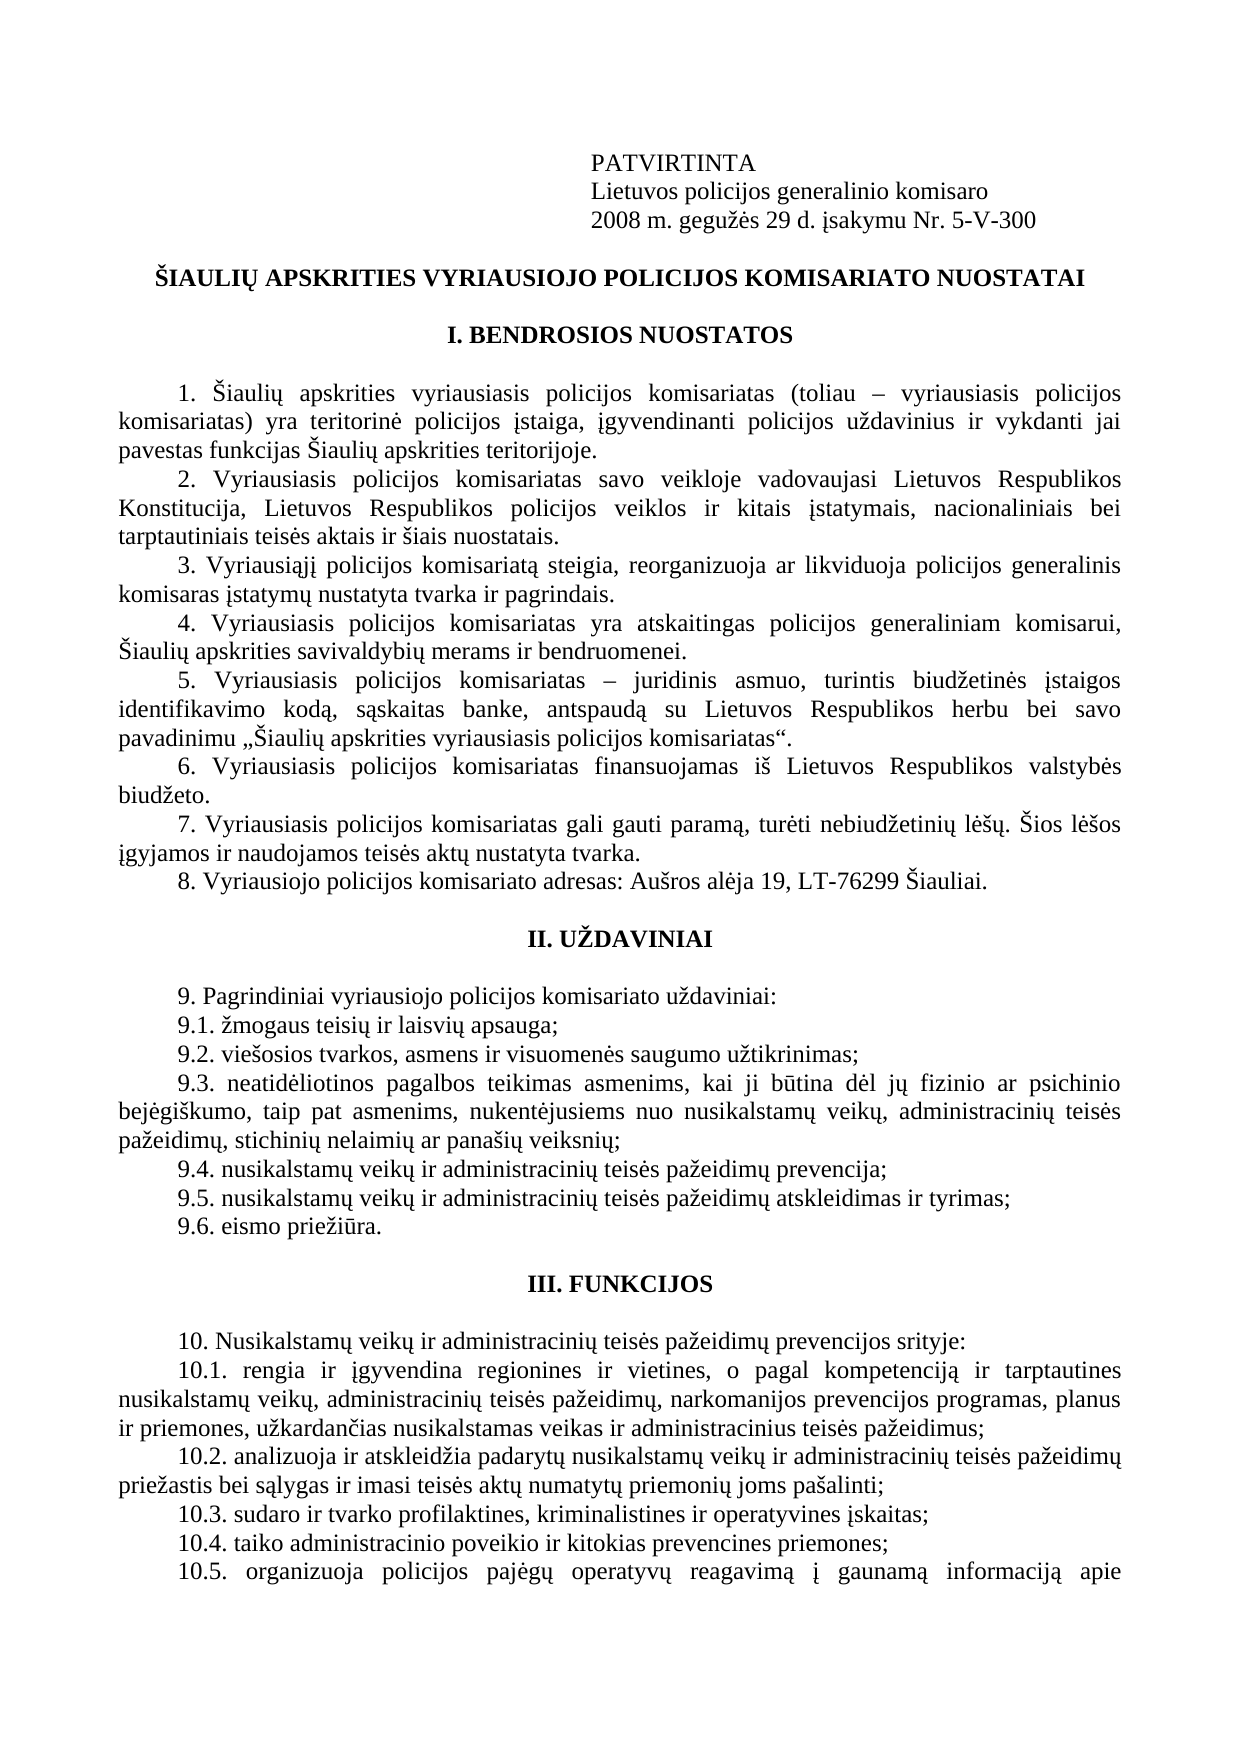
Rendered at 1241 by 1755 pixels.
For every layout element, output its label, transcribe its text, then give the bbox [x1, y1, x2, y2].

text 3. Vyriausiąjį policijos komisariatą steigia, reorganizuoja ar likviduoja policijos generalinis komisaras įstatymų nustatyta tvarka ir pagrindais. [118, 550, 1122, 608]
text 7. Vyriausiasis policijos komisariatas gali gauti paramą, turėti nebiudžetinių lėšų. Šios lėšos įgyjamos ir naudojamos teisės aktų nustatyta tvarka. [118, 809, 1122, 866]
text 9.1. žmogaus teisių ir laisvių apsauga; [118, 1010, 1122, 1039]
text 9.4. nusikalstamų veikų ir administracinių teisės pažeidimų prevencija; [118, 1154, 1122, 1183]
text 2008 m. gegužės 29 d. įsakymu Nr. 5-V-300 [591, 205, 1122, 234]
text 10.5. organizuoja policijos pajėgų operatyvų reagavimą į gaunamą informaciją apie [118, 1556, 1122, 1585]
text 10.3. sudaro ir tvarko profilaktines, kriminalistines ir operatyvines įskaitas; [118, 1499, 1122, 1528]
text PATVIRTINTA [591, 148, 1122, 176]
text 10.1. rengia ir įgyvendina regionines ir vietines, o pagal kompetenciją ir tarptautines nusikalstamų veikų, administracinių teisės pažeidimų, narkomanijos prevencijos programas, planus ir priemones, užkardančias nusikalstamas veikas ir administracinius teisės pažeidimus; [118, 1355, 1122, 1441]
text II. UŽDAVINIAI [118, 924, 1122, 953]
text 6. Vyriausiasis policijos komisariatas finansuojamas iš Lietuvos Respublikos valstybės biudžeto. [118, 751, 1122, 809]
text 9.5. nusikalstamų veikų ir administracinių teisės pažeidimų atskleidimas ir tyrimas; [118, 1183, 1122, 1211]
text 5. Vyriausiasis policijos komisariatas – juridinis asmuo, turintis biudžetinės įstaigos identifikavimo kodą, sąskaitas banke, antspaudą su Lietuvos Respublikos herbu bei savo pavadinimu „Šiaulių apskrities vyriausiasis policijos komisariatas“. [118, 665, 1122, 751]
text 9.2. viešosios tvarkos, asmens ir visuomenės saugumo užtikrinimas; [118, 1039, 1122, 1068]
text 8. Vyriausiojo policijos komisariato adresas: Aušros alėja 19, LT-76299 Šiauliai. [118, 866, 1122, 895]
text Lietuvos policijos generalinio komisaro [591, 176, 1122, 205]
text 9.6. eismo priežiūra. [118, 1211, 1122, 1240]
text 4. Vyriausiasis policijos komisariatas yra atskaitingas policijos generaliniam komisarui, Šiaulių apskrities savivaldybių merams ir bendruomenei. [118, 608, 1122, 665]
text 2. Vyriausiasis policijos komisariatas savo veikloje vadovaujasi Lietuvos Respublikos Konstitucija, Lietuvos Respublikos policijos veiklos ir kitais įstatymais, nacionaliniais bei tarptautiniais teisės aktais ir šiais nuostatais. [118, 464, 1122, 550]
text III. FUNKCIJOS [118, 1269, 1122, 1298]
text 10.2. analizuoja ir atskleidžia padarytų nusikalstamų veikų ir administracinių teisės pažeidimų priežastis bei sąlygas ir imasi teisės aktų numatytų priemonių joms pašalinti; [118, 1441, 1122, 1499]
text 10. Nusikalstamų veikų ir administracinių teisės pažeidimų prevencijos srityje: [118, 1326, 1122, 1355]
text 9.3. neatidėliotinos pagalbos teikimas asmenims, kai ji būtina dėl jų fizinio ar psichinio bejėgiškumo, taip pat asmenims, nukentėjusiems nuo nusikalstamų veikų, administracinių teisės pažeidimų, stichinių nelaimių ar panašių veiksnių; [118, 1068, 1122, 1154]
text ŠIAULIŲ APSKRITIES VYRIAUSIOJO POLICIJOS KOMISARIATO NUOSTATAI [118, 263, 1122, 291]
text 1. Šiaulių apskrities vyriausiasis policijos komisariatas (toliau – vyriausiasis policijos komisariatas) yra teritorinė policijos įstaiga, įgyvendinanti policijos uždavinius ir vykdanti jai pavestas funkcijas Šiaulių apskrities teritorijoje. [118, 378, 1122, 464]
text 10.4. taiko administracinio poveikio ir kitokias prevencines priemones; [118, 1528, 1122, 1556]
text I. BENDROSIOS NUOSTATOS [118, 320, 1122, 349]
text 9. Pagrindiniai vyriausiojo policijos komisariato uždaviniai: [118, 981, 1122, 1010]
